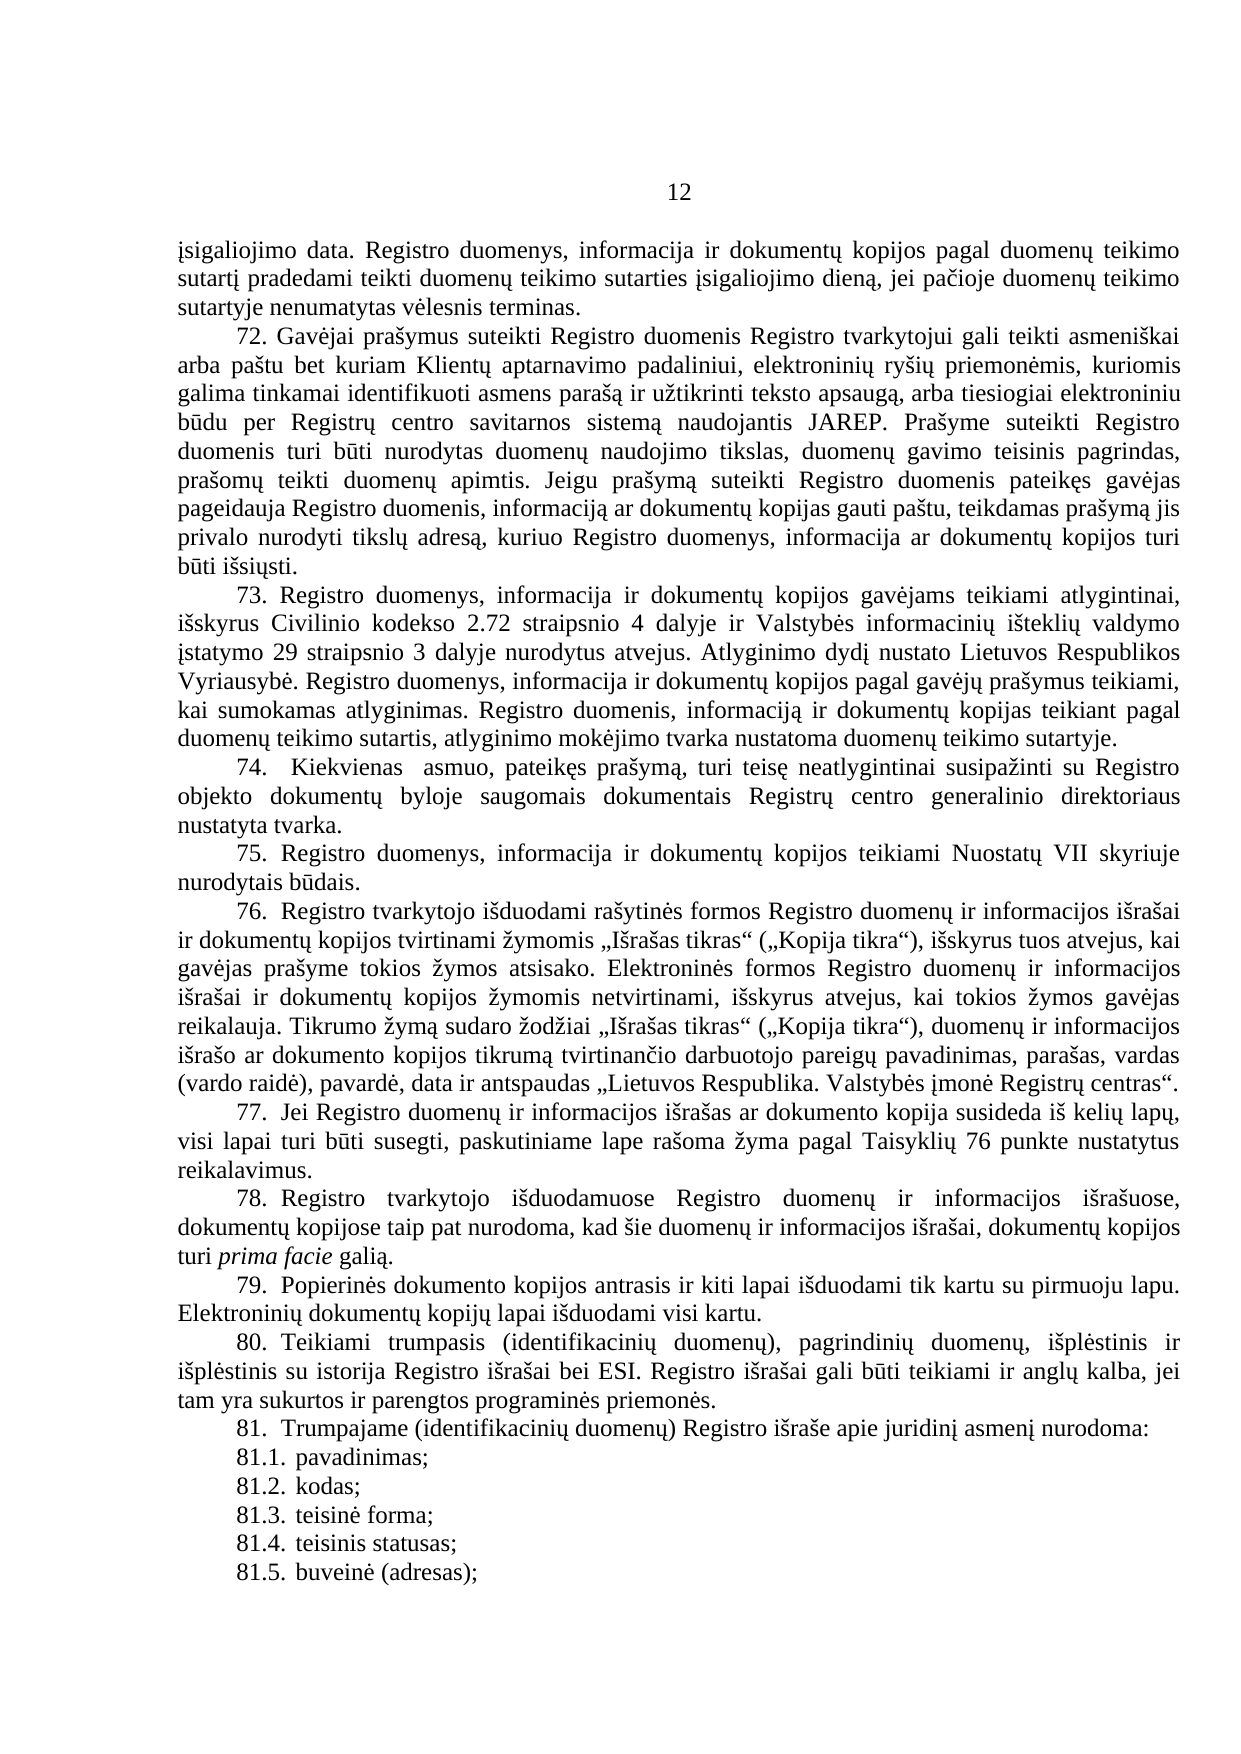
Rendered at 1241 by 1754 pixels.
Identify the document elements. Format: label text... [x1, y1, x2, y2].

text 81.4. teisinis statusas; [177, 1528, 1181, 1557]
text 81.2. kodas; [177, 1471, 1181, 1500]
text 75. Registro duomenys, informacija ir dokumentų kopijos teikiami Nuostatų VII skyriuje nurodytais būdais. [177, 838, 1181, 896]
text 81.3. teisinė forma; [177, 1500, 1181, 1528]
text 74. Kiekvienas asmuo, pateikęs prašymą, turi teisę neatlygintinai susipažinti su Registro objekto dokumentų byloje saugomais dokumentais Registrų centro generalinio direktoriaus nustatyta tvarka. [177, 752, 1181, 838]
text 81. Trumpajame (identifikacinių duomenų) Registro išraše apie juridinį asmenį nurodoma: [177, 1413, 1181, 1442]
text 81.1. pavadinimas; [177, 1442, 1181, 1471]
text įsigaliojimo data. Registro duomenys, informacija ir dokumentų kopijos pagal duomenų teikimo sutartį pradedami teikti duomenų teikimo sutarties įsigaliojimo dieną, jei pačioje duomenų teikimo sutartyje nenumatytas vėlesnis terminas. [177, 235, 1181, 321]
text 80. Teikiami trumpasis (identifikacinių duomenų), pagrindinių duomenų, išplėstinis ir išplėstinis su istorija Registro išrašai bei ESI. Registro išrašai gali būti teikiami ir anglų kalba, jei tam yra sukurtos ir parengtos programinės priemonės. [177, 1327, 1181, 1413]
text 73. Registro duomenys, informacija ir dokumentų kopijos gavėjams teikiami atlygintinai, išskyrus Civilinio kodekso 2.72 straipsnio 4 dalyje ir Valstybės informacinių išteklių valdymo įstatymo 29 straipsnio 3 dalyje nurodytus atvejus. Atlyginimo dydį nustato Lietuvos Respublikos Vyriausybė. Registro duomenys, informacija ir dokumentų kopijos pagal gavėjų prašymus teikiami, kai sumokamas atlyginimas. Registro duomenis, informaciją ir dokumentų kopijas teikiant pagal duomenų teikimo sutartis, atlyginimo mokėjimo tvarka nustatoma duomenų teikimo sutartyje. [177, 580, 1181, 752]
text 79. Popierinės dokumento kopijos antrasis ir kiti lapai išduodami tik kartu su pirmuoju lapu. Elektroninių dokumentų kopijų lapai išduodami visi kartu. [177, 1270, 1181, 1327]
text 76. Registro tvarkytojo išduodami rašytinės formos Registro duomenų ir informacijos išrašai ir dokumentų kopijos tvirtinami žymomis „Išrašas tikras“ („Kopija tikra“), išskyrus tuos atvejus, kai gavėjas prašyme tokios žymos atsisako. Elektroninės formos Registro duomenų ir informacijos išrašai ir dokumentų kopijos žymomis netvirtinami, išskyrus atvejus, kai tokios žymos gavėjas reikalauja. Tikrumo žymą sudaro žodžiai „Išrašas tikras“ („Kopija tikra“), duomenų ir informacijos išrašo ar dokumento kopijos tikrumą tvirtinančio darbuotojo pareigų pavadinimas, parašas, vardas (vardo raidė), pavardė, data ir antspaudas „Lietuvos Respublika. Valstybės įmonė Registrų centras“. [177, 896, 1181, 1097]
text 72. Gavėjai prašymus suteikti Registro duomenis Registro tvarkytojui gali teikti asmeniškai arba paštu bet kuriam Klientų aptarnavimo padaliniui, elektroninių ryšių priemonėmis, kuriomis galima tinkamai identifikuoti asmens parašą ir užtikrinti teksto apsaugą, arba tiesiogiai elektroniniu būdu per Registrų centro savitarnos sistemą naudojantis JAREP. Prašyme suteikti Registro duomenis turi būti nurodytas duomenų naudojimo tikslas, duomenų gavimo teisinis pagrindas, prašomų teikti duomenų apimtis. Jeigu prašymą suteikti Registro duomenis pateikęs gavėjas pageidauja Registro duomenis, informaciją ar dokumentų kopijas gauti paštu, teikdamas prašymą jis privalo nurodyti tikslų adresą, kuriuo Registro duomenys, informacija ar dokumentų kopijos turi būti išsiųsti. [177, 321, 1181, 580]
text 77. Jei Registro duomenų ir informacijos išrašas ar dokumento kopija susideda iš kelių lapų, visi lapai turi būti susegti, paskutiniame lape rašoma žyma pagal Taisyklių 76 punkte nustatytus reikalavimus. [177, 1097, 1181, 1183]
text 78. Registro tvarkytojo išduodamuose Registro duomenų ir informacijos išrašuose, dokumentų kopijose taip pat nurodoma, kad šie duomenų ir informacijos išrašai, dokumentų kopijos turi prima facie galią. [177, 1183, 1181, 1270]
text 81.5. buveinė (adresas); [177, 1557, 1181, 1586]
